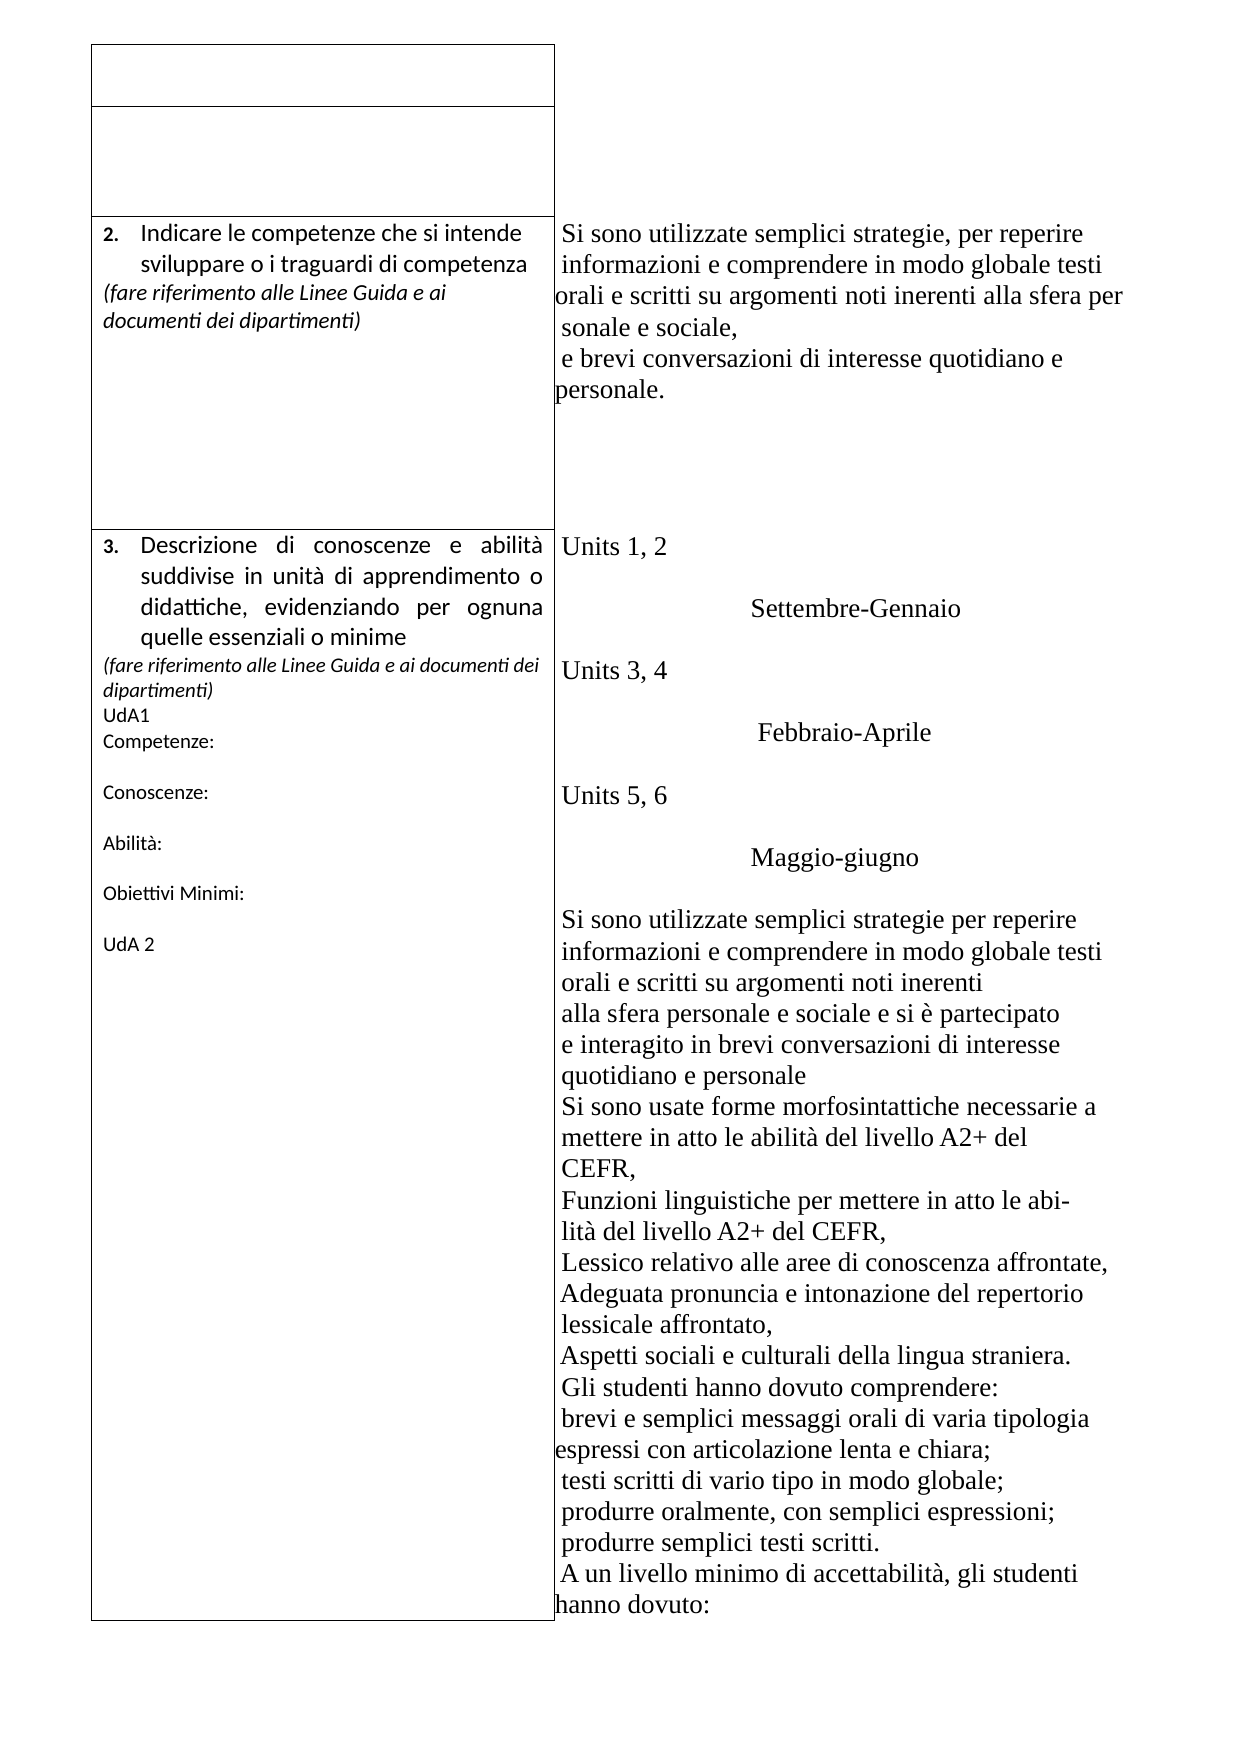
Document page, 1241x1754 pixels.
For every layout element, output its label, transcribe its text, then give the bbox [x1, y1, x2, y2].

table_cell [555, 44, 1140, 106]
table_cell [92, 107, 554, 216]
table_cell Units 1, 2 Settembre-Gennaio Units 3, 4 Febbraio-Aprile Units 5, 6 Maggio-giugno Si sono utilizzate semplici strategie per reperire informazioni e comprendere in modo globale testi orali e scritti su argomenti noti inerenti alla sfera personale e sociale e si è partecipato e interagito in brevi conversazioni di interesse quotidiano e personale Si sono usate forme morfosintattiche necessarie a mettere in atto le abilità del livello A2+ del CEFR, Funzioni linguistiche per mettere in atto le abi- lità del livello A2+ del CEFR, Lessico relativo alle aree di conoscenza affrontate, Adeguata pronuncia e intonazione del repertorio lessicale affrontato, Aspetti sociali e culturali della lingua straniera. Gli studenti hanno dovuto comprendere: brevi e semplici messaggi orali di varia tipologia espressi con articolazione lenta e chiara; testi scritti di vario tipo in modo globale; produrre oralmente, con semplici espressioni; produrre semplici testi scritti. A un livello minimo di accettabilità, gli studenti hanno dovuto: [555, 529, 1140, 1620]
table_cell Descrizione di conoscenze e abilità suddivise in unità di apprendimento o didattiche, evidenziando per ognuna quelle essenziali o minime (fare riferimento alle Linee Guida e ai documenti dei dipartimenti) UdA1 Competenze: Conoscenze: Abilità: Obiettivi Minimi: UdA 2 [92, 530, 554, 1620]
table_cell [555, 106, 1140, 216]
table_cell Si sono utilizzate semplici strategie, per reperire informazioni e comprendere in modo globale testi orali e scritti su argomenti noti inerenti alla sfera per sonale e sociale, e brevi conversazioni di interesse quotidiano e personale. [555, 216, 1140, 529]
table_cell Indicare le competenze che si intende sviluppare o i traguardi di competenza (fare riferimento alle Linee Guida e ai documenti dei dipartimenti) [92, 217, 554, 529]
